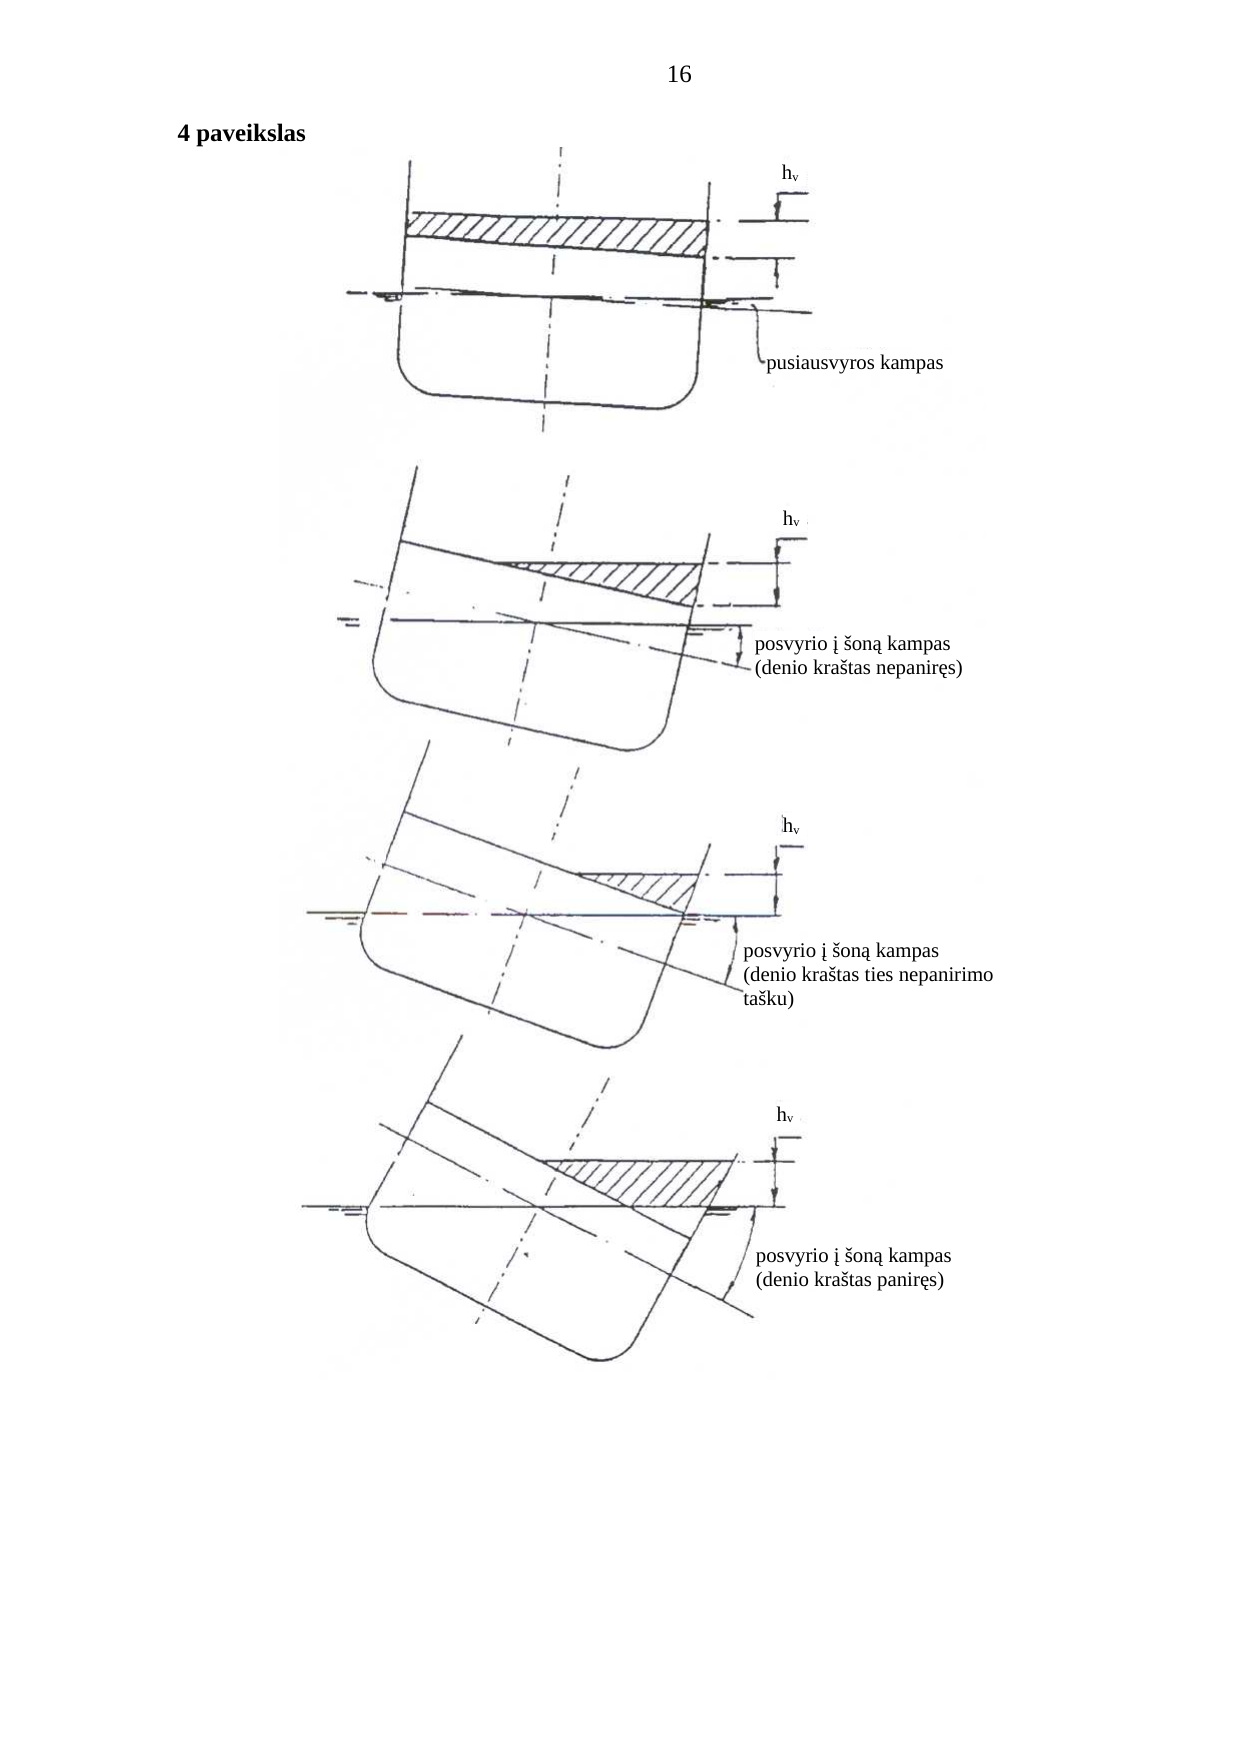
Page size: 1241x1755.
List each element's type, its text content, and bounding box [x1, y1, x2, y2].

text 4 paveikslas [177, 118, 1181, 147]
